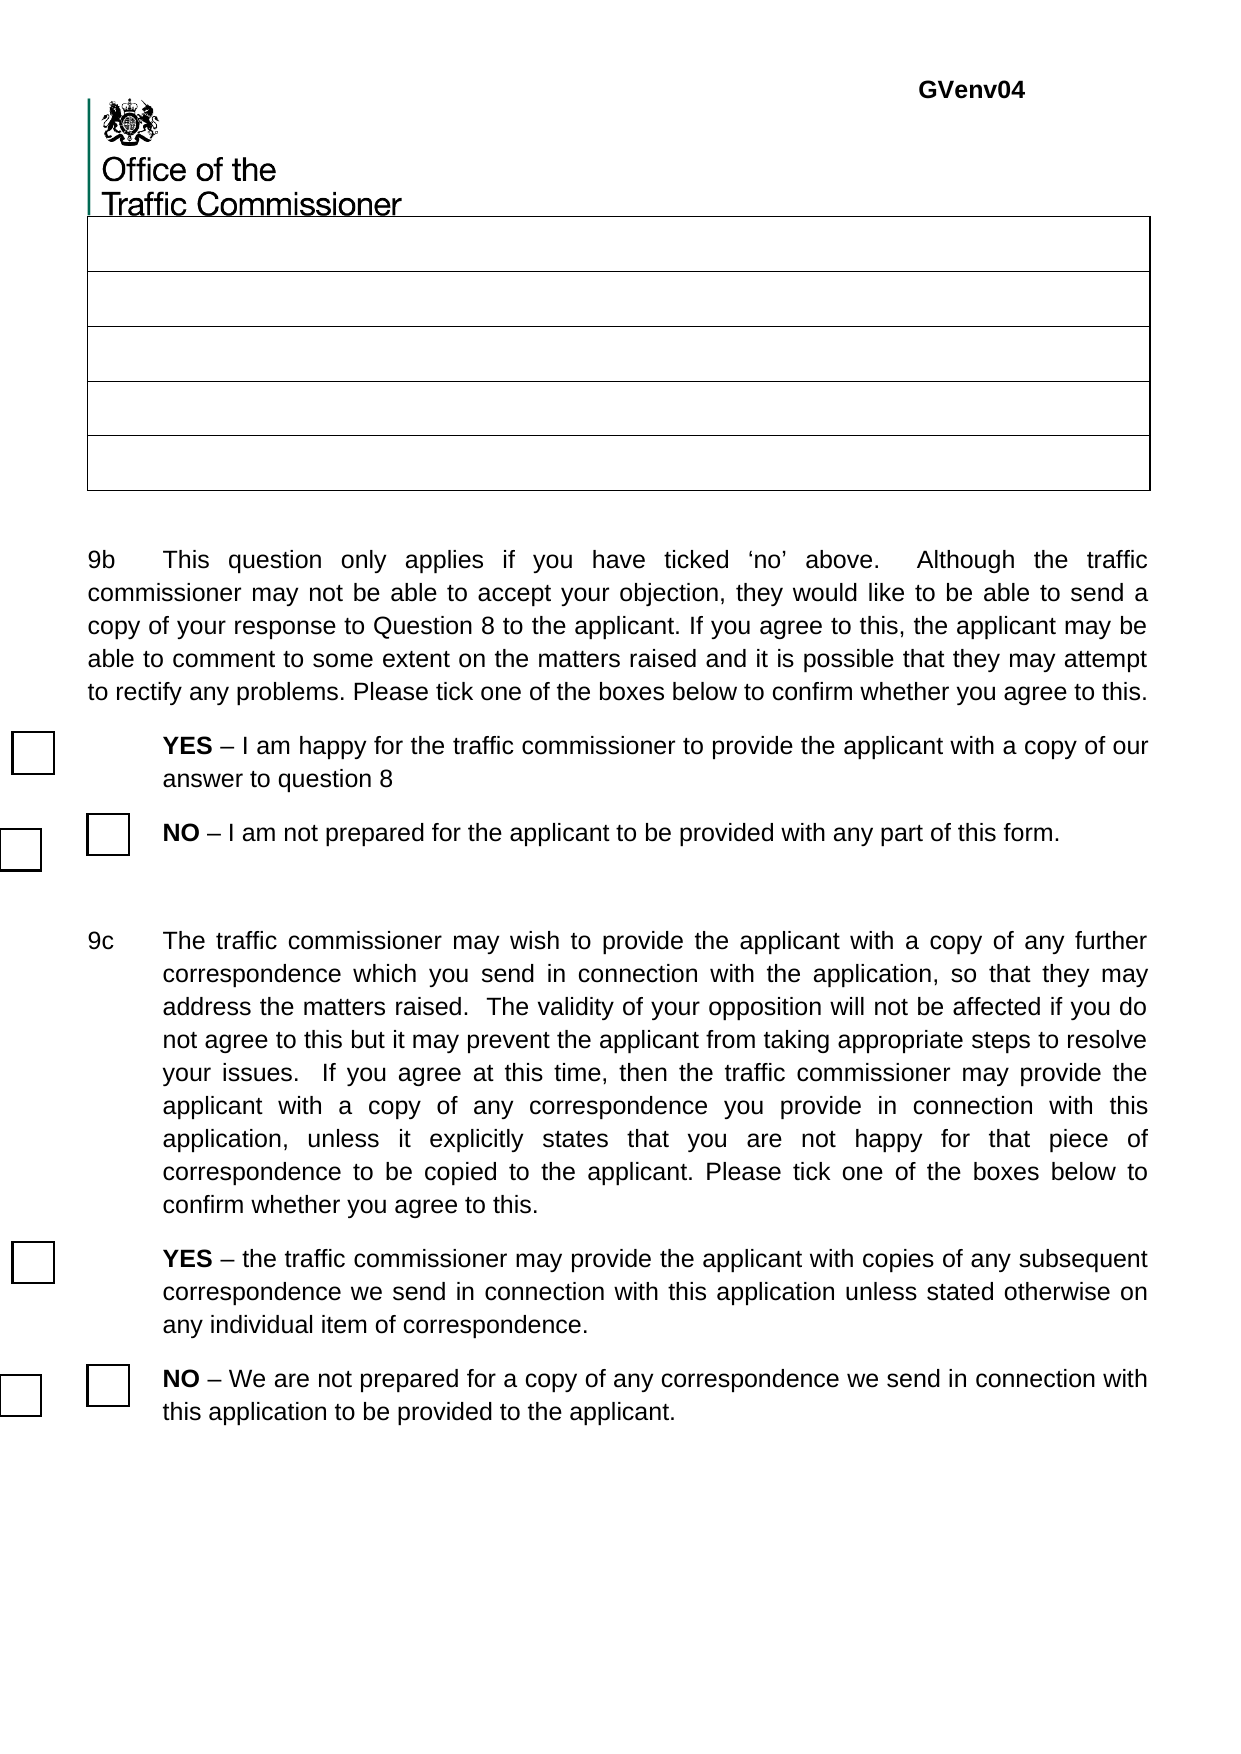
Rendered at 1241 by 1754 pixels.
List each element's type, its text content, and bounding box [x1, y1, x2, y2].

text NO – We are not prepared for a copy of any correspondence we send in connection with this application to be provided to the applicant. [87, 1364, 1150, 1425]
text 9c The traffic commissioner may wish to provide the applicant with a copy of any further correspondence which you send in connection with the application, so that they may address the matters raised. The validity of your opposition will not be affected if you do not agree to this but it may prevent the applicant from taking appropriate steps to resolve your issues. If you agree at this time, then the traffic commissioner may provide the applicant with a copy of any correspondence you provide in connection with this application, unless it explicitly states that you are not happy for that piece of correspondence to be copied to the applicant. Please tick one of the boxes below to confirm whether you agree to this. [87, 926, 1150, 1219]
table_cell [88, 382, 1149, 435]
text YES – the traffic commissioner may provide the applicant with copies of any subsequent correspondence we send in connection with this application unless stated otherwise on any individual item of correspondence. [162, 1244, 1150, 1338]
table_cell [88, 327, 1149, 381]
table_cell [88, 436, 1149, 490]
text 9b This question only applies if you have ticked ‘no’ above. Although the traffic commissioner may not be able to accept your objection, they would like to be able to send a copy of your response to Question 8 to the applicant. If you agree to this, the applicant may be able to comment to some extent on the matters raised and it is possible that they may attempt to rectify any problems. Please tick one of the boxes below to confirm whether you agree to this. [87, 545, 1150, 706]
table_cell [88, 272, 1149, 326]
text YES – I am happy for the traffic commissioner to provide the applicant with a copy of our answer to question 8 [162, 731, 1150, 793]
text NO – I am not prepared for the applicant to be provided with any part of this form. [130, 818, 1150, 847]
table_header [88, 217, 1149, 271]
